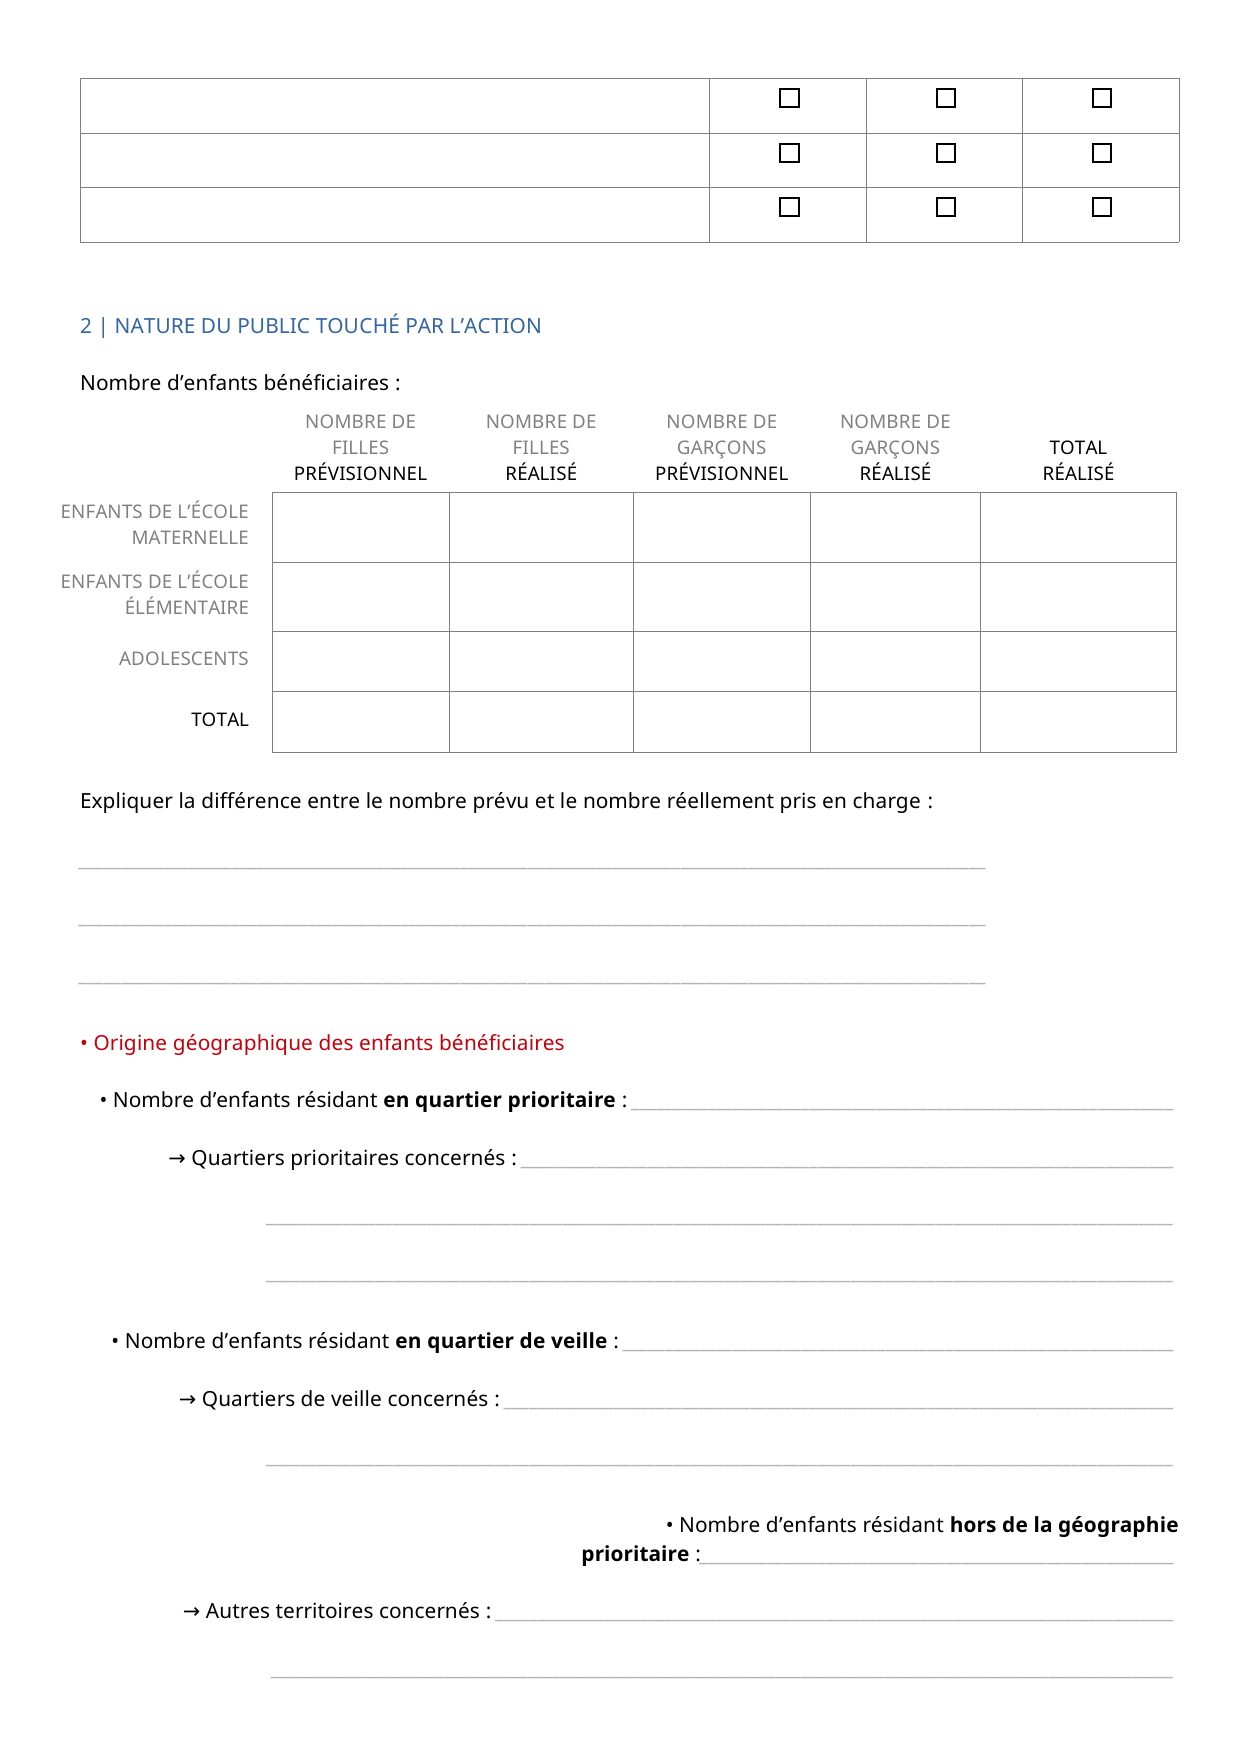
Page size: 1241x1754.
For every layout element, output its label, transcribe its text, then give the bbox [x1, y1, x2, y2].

table_cell [273, 493, 449, 562]
table_cell [811, 632, 980, 691]
text • Nombre d’enfants résidant en quartier de veille : _________________________________________________________________ [80, 1326, 1179, 1355]
table_header TOTAL RÉALISÉ [980, 403, 1176, 492]
text • Nombre d’enfants résidant hors de la géographie prioritaire :________________________________________________________ [80, 1510, 1179, 1567]
table_cell [1023, 134, 1179, 187]
table_cell [981, 563, 1176, 631]
text ___________________________________________________________________________________________________________ [80, 1200, 1179, 1228]
table_cell [981, 493, 1176, 562]
table_cell [710, 188, 866, 242]
table_cell [811, 692, 980, 752]
table_cell [634, 493, 810, 562]
text ___________________________________________________________________________________________________________ [80, 1441, 1179, 1469]
table_cell ENFANTS DE L’ÉCOLE MATERNELLE [48, 492, 254, 562]
text 2 | NATURE DU PUBLIC TOUCHÉ PAR L’ACTION [80, 311, 1179, 339]
table_cell [255, 691, 272, 752]
text ___________________________________________________________________________________________________________ [80, 844, 1179, 872]
table_cell [811, 563, 980, 631]
table_cell ENFANTS DE L’ÉCOLE ÉLÉMENTAIRE [48, 562, 254, 631]
table_cell [450, 563, 633, 631]
table_cell [81, 79, 709, 133]
table_cell [255, 492, 272, 562]
table_cell [867, 79, 1022, 133]
table_cell [81, 134, 709, 187]
table_cell ADOLESCENTS [48, 631, 254, 691]
text • Nombre d’enfants résidant en quartier prioritaire : ________________________________________________________________ [80, 1085, 1179, 1113]
table_cell [634, 563, 810, 631]
table_cell [255, 631, 272, 691]
table_header NOMBRE DE GARÇONS PRÉVISIONNEL [633, 403, 810, 492]
text ___________________________________________________________________________________________________________ [80, 959, 1179, 987]
table_header [255, 403, 272, 492]
table_cell [1023, 188, 1179, 242]
table_cell [450, 493, 633, 562]
table_cell [273, 563, 449, 631]
table_cell [981, 692, 1176, 752]
text ___________________________________________________________________________________________________________ [80, 1257, 1179, 1286]
text ___________________________________________________________________________________________________________ [80, 901, 1179, 930]
table_cell [255, 562, 272, 631]
table_cell [450, 632, 633, 691]
table_cell [981, 632, 1176, 691]
table_cell [811, 493, 980, 562]
table_cell [1023, 79, 1179, 133]
text Expliquer la différence entre le nombre prévu et le nombre réellement pris en charge : [80, 786, 1179, 815]
table_header NOMBRE DE FILLES RÉALISÉ [449, 403, 633, 492]
list • Origine géographique des enfants bénéficiaires [80, 1028, 1179, 1056]
table_cell [634, 632, 810, 691]
text → Quartiers prioritaires concernés : _____________________________________________________________________________ [80, 1142, 1179, 1171]
table_cell [273, 632, 449, 691]
table_cell [867, 134, 1022, 187]
table_cell TOTAL [48, 691, 254, 752]
list _____________________________________________________________________________________________________________ [80, 1653, 1179, 1682]
table_cell [867, 188, 1022, 242]
table_cell [450, 692, 633, 752]
table_header NOMBRE DE FILLES PRÉVISIONNEL [272, 403, 449, 492]
table_cell [710, 79, 866, 133]
list Nombre d’enfants bénéficiaires : [80, 368, 1179, 397]
table_header [48, 403, 254, 492]
text → Autres territoires concernés : ________________________________________________________________________________ [80, 1596, 1179, 1624]
text → Quartiers de veille concernés : _______________________________________________________________________________ [80, 1383, 1179, 1412]
table_cell [273, 692, 449, 752]
table_cell [81, 188, 709, 242]
table_cell [710, 134, 866, 187]
table_header NOMBRE DE GARÇONS RÉALISÉ [810, 403, 980, 492]
table_cell [634, 692, 810, 752]
